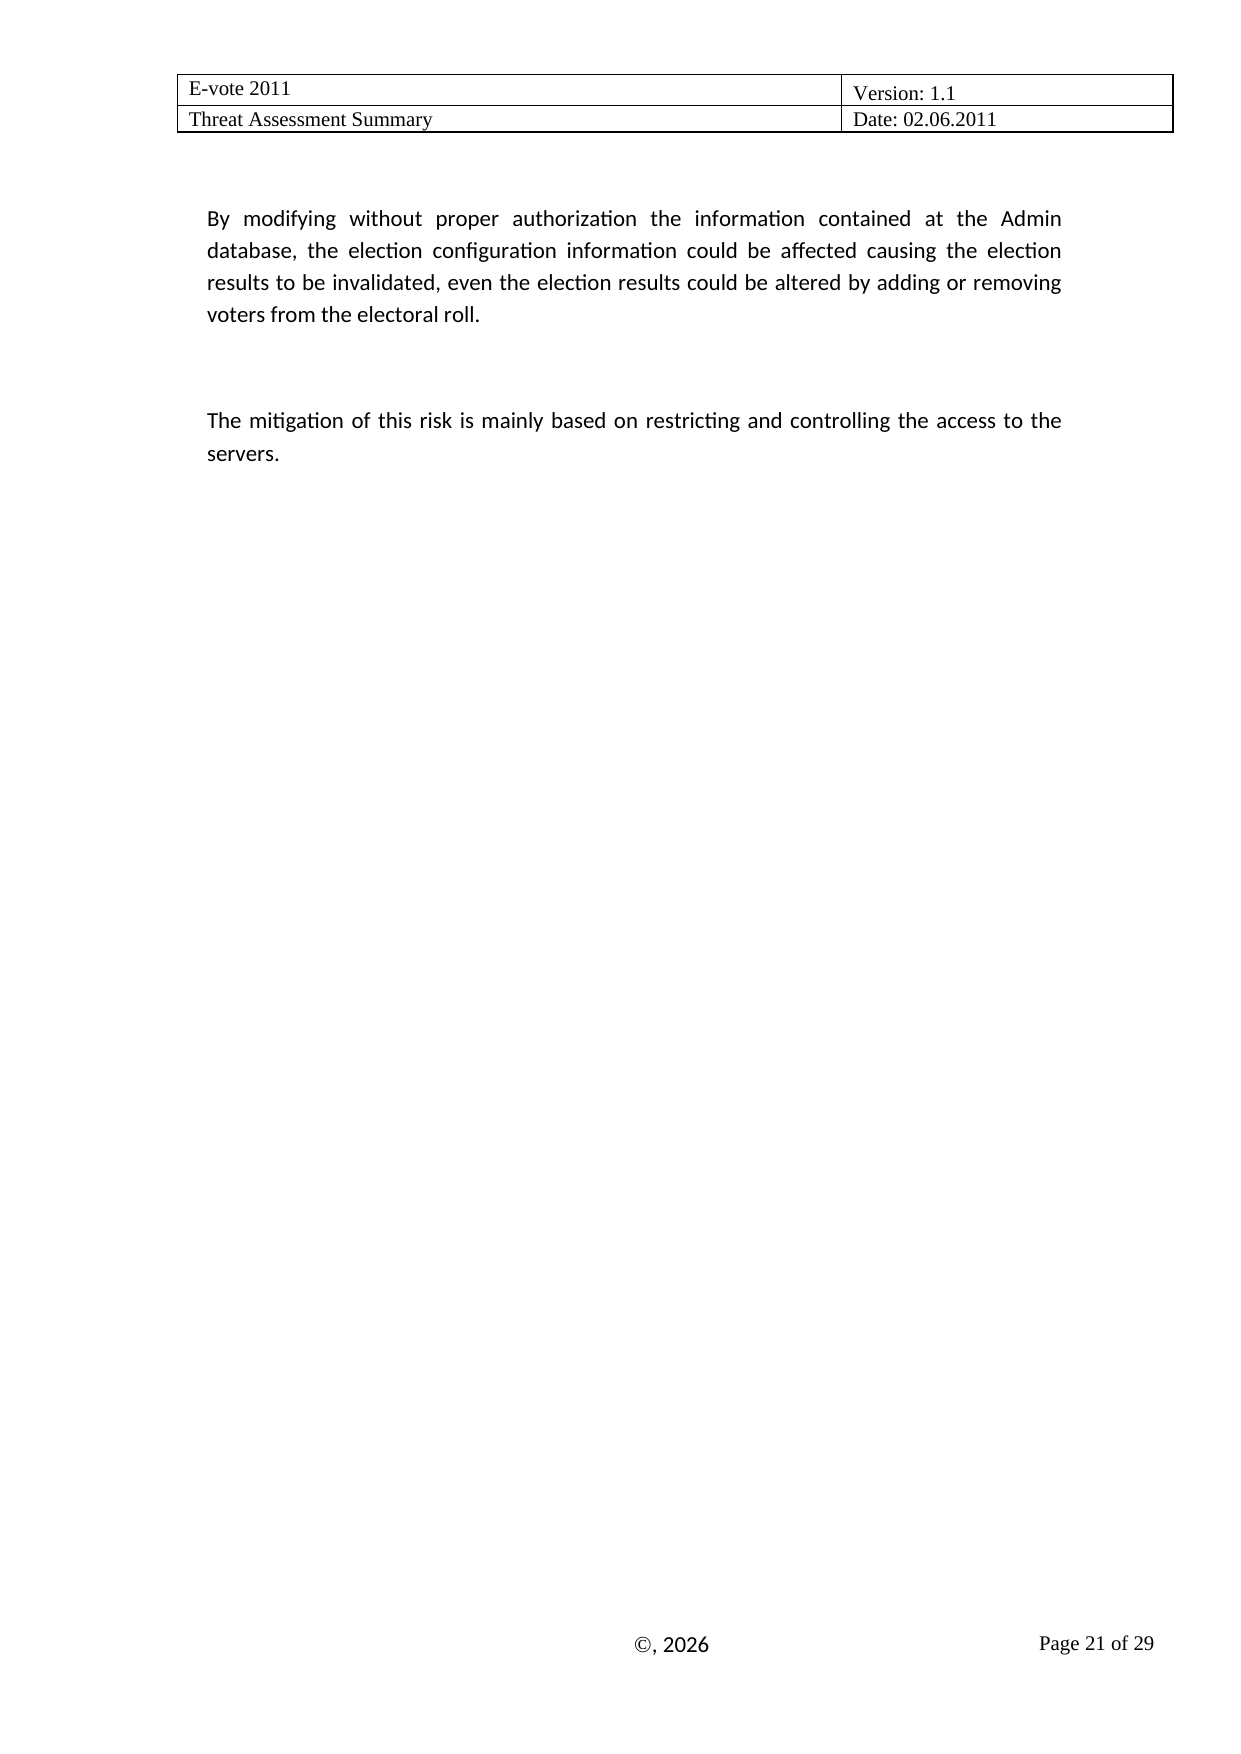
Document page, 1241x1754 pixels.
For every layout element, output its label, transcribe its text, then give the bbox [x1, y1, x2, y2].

list By modifying without proper authorization the information contained at the Admin database, the election configuration information could be affected causing the election results to be invalidated, even the election results could be altered by adding or removing voters from the electoral roll. [207, 204, 1063, 328]
list The mitigation of this risk is mainly based on restricting and controlling the access to the servers. [207, 407, 1063, 467]
